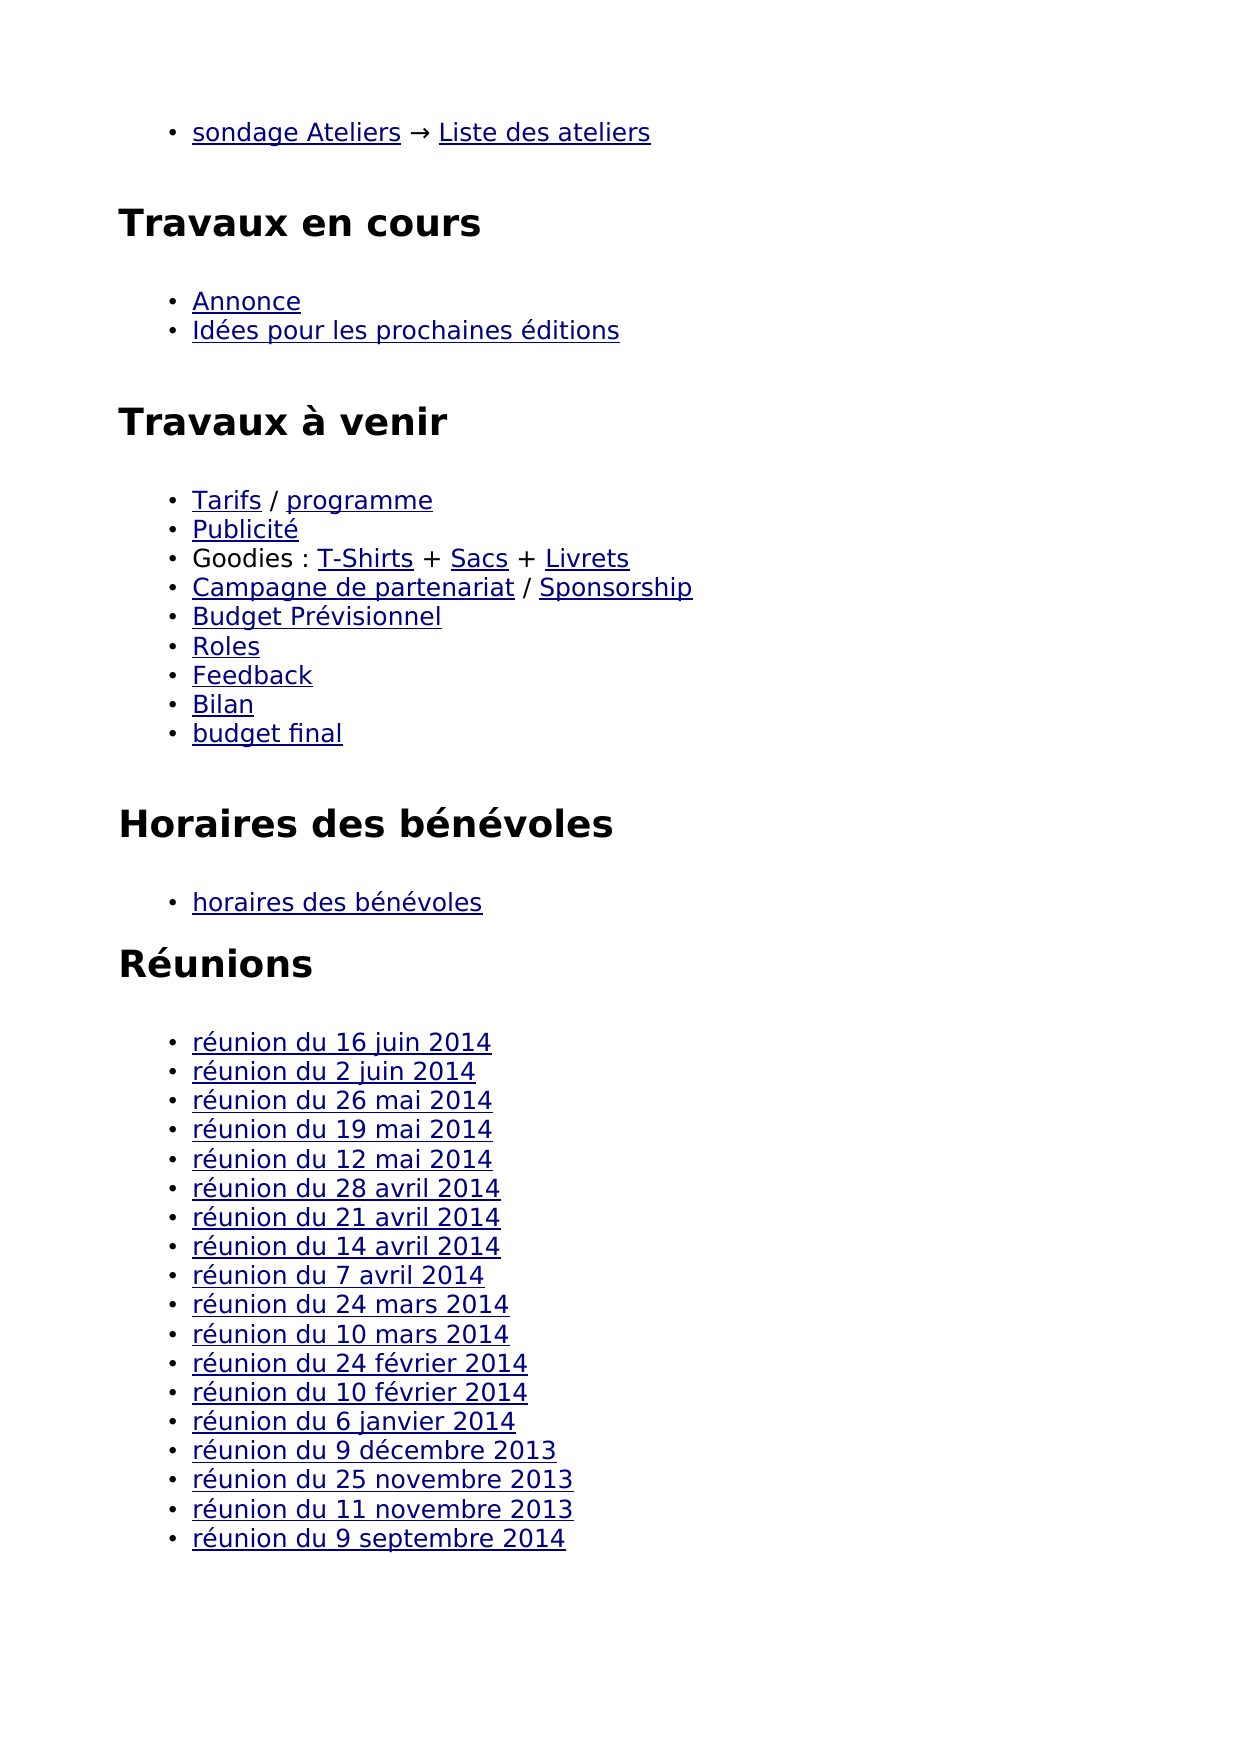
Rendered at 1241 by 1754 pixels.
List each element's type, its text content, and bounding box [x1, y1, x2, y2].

list réunion du 14 avril 2014 [177, 1232, 1122, 1262]
list sondage Ateliers → Liste des ateliers [177, 118, 1122, 147]
list réunion du 25 novembre 2013 [177, 1466, 1122, 1495]
list Publicité [177, 515, 1122, 544]
subtitle Travaux en cours [118, 202, 1122, 245]
list réunion du 10 février 2014 [177, 1378, 1122, 1407]
list réunion du 24 février 2014 [177, 1349, 1122, 1378]
list Roles [177, 632, 1122, 661]
list Bilan [177, 690, 1122, 719]
list Tarifs / programme [177, 486, 1122, 515]
list réunion du 19 mai 2014 [177, 1116, 1122, 1145]
list horaires des bénévoles [177, 888, 1122, 918]
list réunion du 2 juin 2014 [177, 1057, 1122, 1087]
list réunion du 21 avril 2014 [177, 1203, 1122, 1232]
list Budget Prévisionnel [177, 602, 1122, 632]
list réunion du 9 décembre 2013 [177, 1437, 1122, 1466]
list réunion du 9 septembre 2014 [177, 1524, 1122, 1553]
list réunion du 26 mai 2014 [177, 1087, 1122, 1116]
list réunion du 7 avril 2014 [177, 1262, 1122, 1291]
list réunion du 24 mars 2014 [177, 1291, 1122, 1320]
list réunion du 16 juin 2014 [177, 1028, 1122, 1057]
list réunion du 11 novembre 2013 [177, 1495, 1122, 1524]
list Goodies : T-Shirts + Sacs + Livrets [177, 544, 1122, 573]
subtitle Horaires des bénévoles [118, 803, 1122, 846]
list Annonce [177, 287, 1122, 317]
list réunion du 10 mars 2014 [177, 1320, 1122, 1349]
list budget final [177, 719, 1122, 748]
subtitle Travaux à venir [118, 400, 1122, 444]
list réunion du 12 mai 2014 [177, 1145, 1122, 1174]
list réunion du 28 avril 2014 [177, 1174, 1122, 1203]
list Feedback [177, 661, 1122, 690]
subtitle Réunions [118, 943, 1122, 986]
list Idées pour les prochaines éditions [177, 317, 1122, 346]
list réunion du 6 janvier 2014 [177, 1407, 1122, 1437]
list Campagne de partenariat / Sponsorship [177, 573, 1122, 602]
